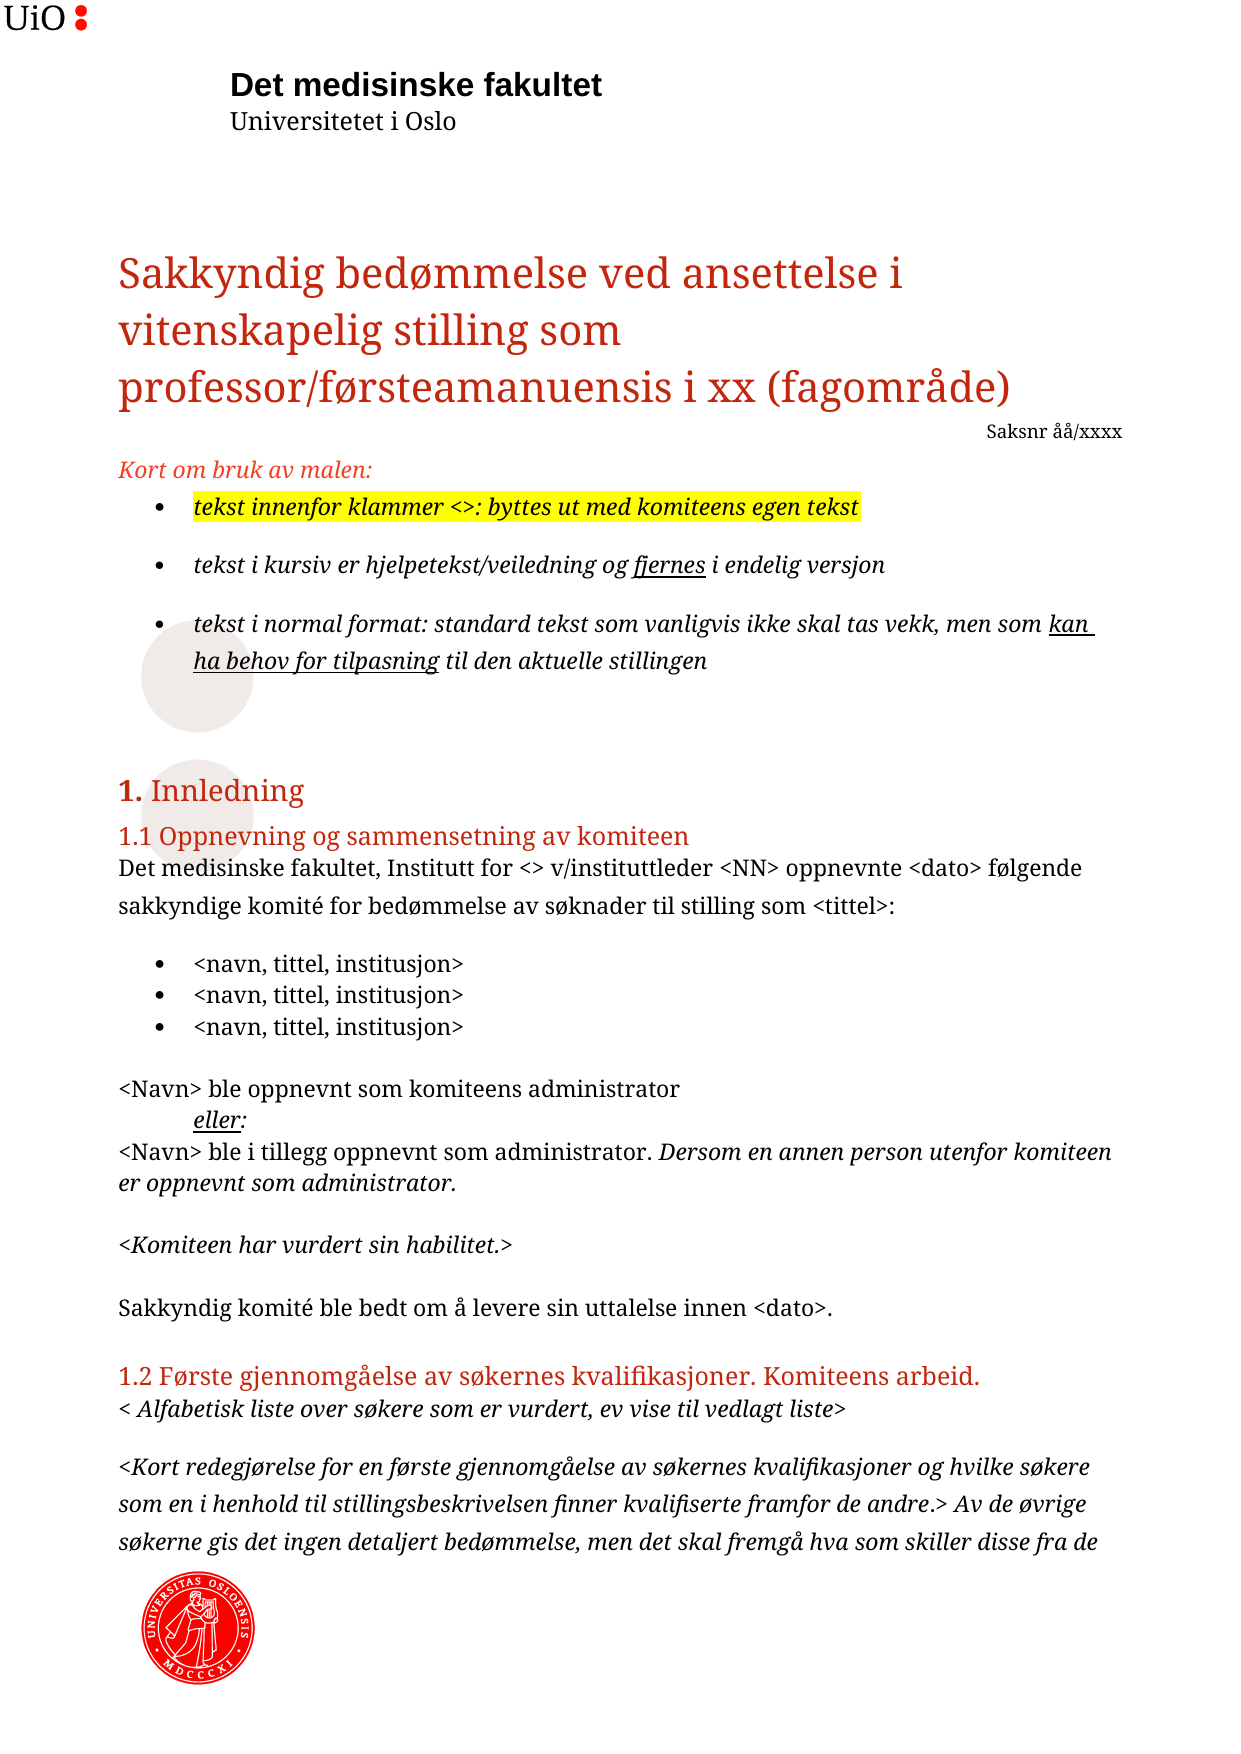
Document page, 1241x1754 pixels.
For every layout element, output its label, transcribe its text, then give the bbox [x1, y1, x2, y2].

text eller: [193, 1104, 1122, 1136]
subtitle 1. Innledning [133, 770, 163, 810]
subtitle 1. Innledning [263, 770, 1122, 810]
text <Navn> ble oppnevnt som komiteens administrator [118, 1073, 1122, 1104]
list <navn, tittel, institusjon> [156, 979, 1122, 1011]
list <navn, tittel, institusjon> [156, 948, 1122, 979]
subtitle Kort om bruk av malen: [118, 453, 1122, 485]
text Sakkyndig komité ble bedt om å levere sin uttalelse innen <dato>. [118, 1292, 1122, 1323]
subtitle 1. Innledning [118, 770, 132, 810]
text <Komiteen har vurdert sin habilitet.> [118, 1229, 1122, 1261]
list tekst i normal format: standard tekst som vanligvis ikke skal tas vekk, men som kan ha behov for tilpasning til den aktuelle stillingen [156, 608, 1122, 676]
text < Alfabetisk liste over søkere som er vurdert, ev vise til vedlagt liste> [118, 1393, 1122, 1424]
subtitle 1.2 Første gjennomgåelse av søkernes kvalifikasjoner. Komiteens arbeid. [118, 1358, 1122, 1393]
subtitle 1. Innledning [232, 770, 262, 810]
text Det medisinske fakultet, Institutt for <> v/instituttleder <NN> oppnevnte <dato> følgende sakkyndige komité for bedømmelse av søknader til stilling som <tittel>: [118, 852, 1122, 921]
list tekst innenfor klammer <>: byttes ut med komiteens egen tekst [156, 491, 1122, 522]
subtitle 1.1 Oppnevning og sammensetning av komiteen [263, 818, 1122, 852]
text <Navn> ble i tillegg oppnevnt som administrator. Dersom en annen person utenfor komiteen er oppnevnt som administrator. [118, 1136, 1122, 1198]
subtitle Sakkyndig bedømmelse ved ansettelse i vitenskapelig stilling som professor/førsteamanuensis i xx (fagområde) [118, 244, 1122, 414]
list <navn, tittel, institusjon> [156, 1011, 1122, 1042]
text Saksnr åå/xxxx [118, 419, 1122, 444]
list tekst i kursiv er hjelpetekst/veiledning og fjernes i endelig versjon [156, 549, 1122, 581]
text <Kort redegjørelse for en første gjennomgåelse av søkernes kvalifikasjoner og hvilke søkere som en i henhold til stillingsbeskrivelsen finner kvalifiserte framfor de andre.> Av de øvrige søkerne gis det ingen detaljert bedømmelse, men det skal fremgå hva som skiller disse fra de [118, 1451, 1122, 1557]
